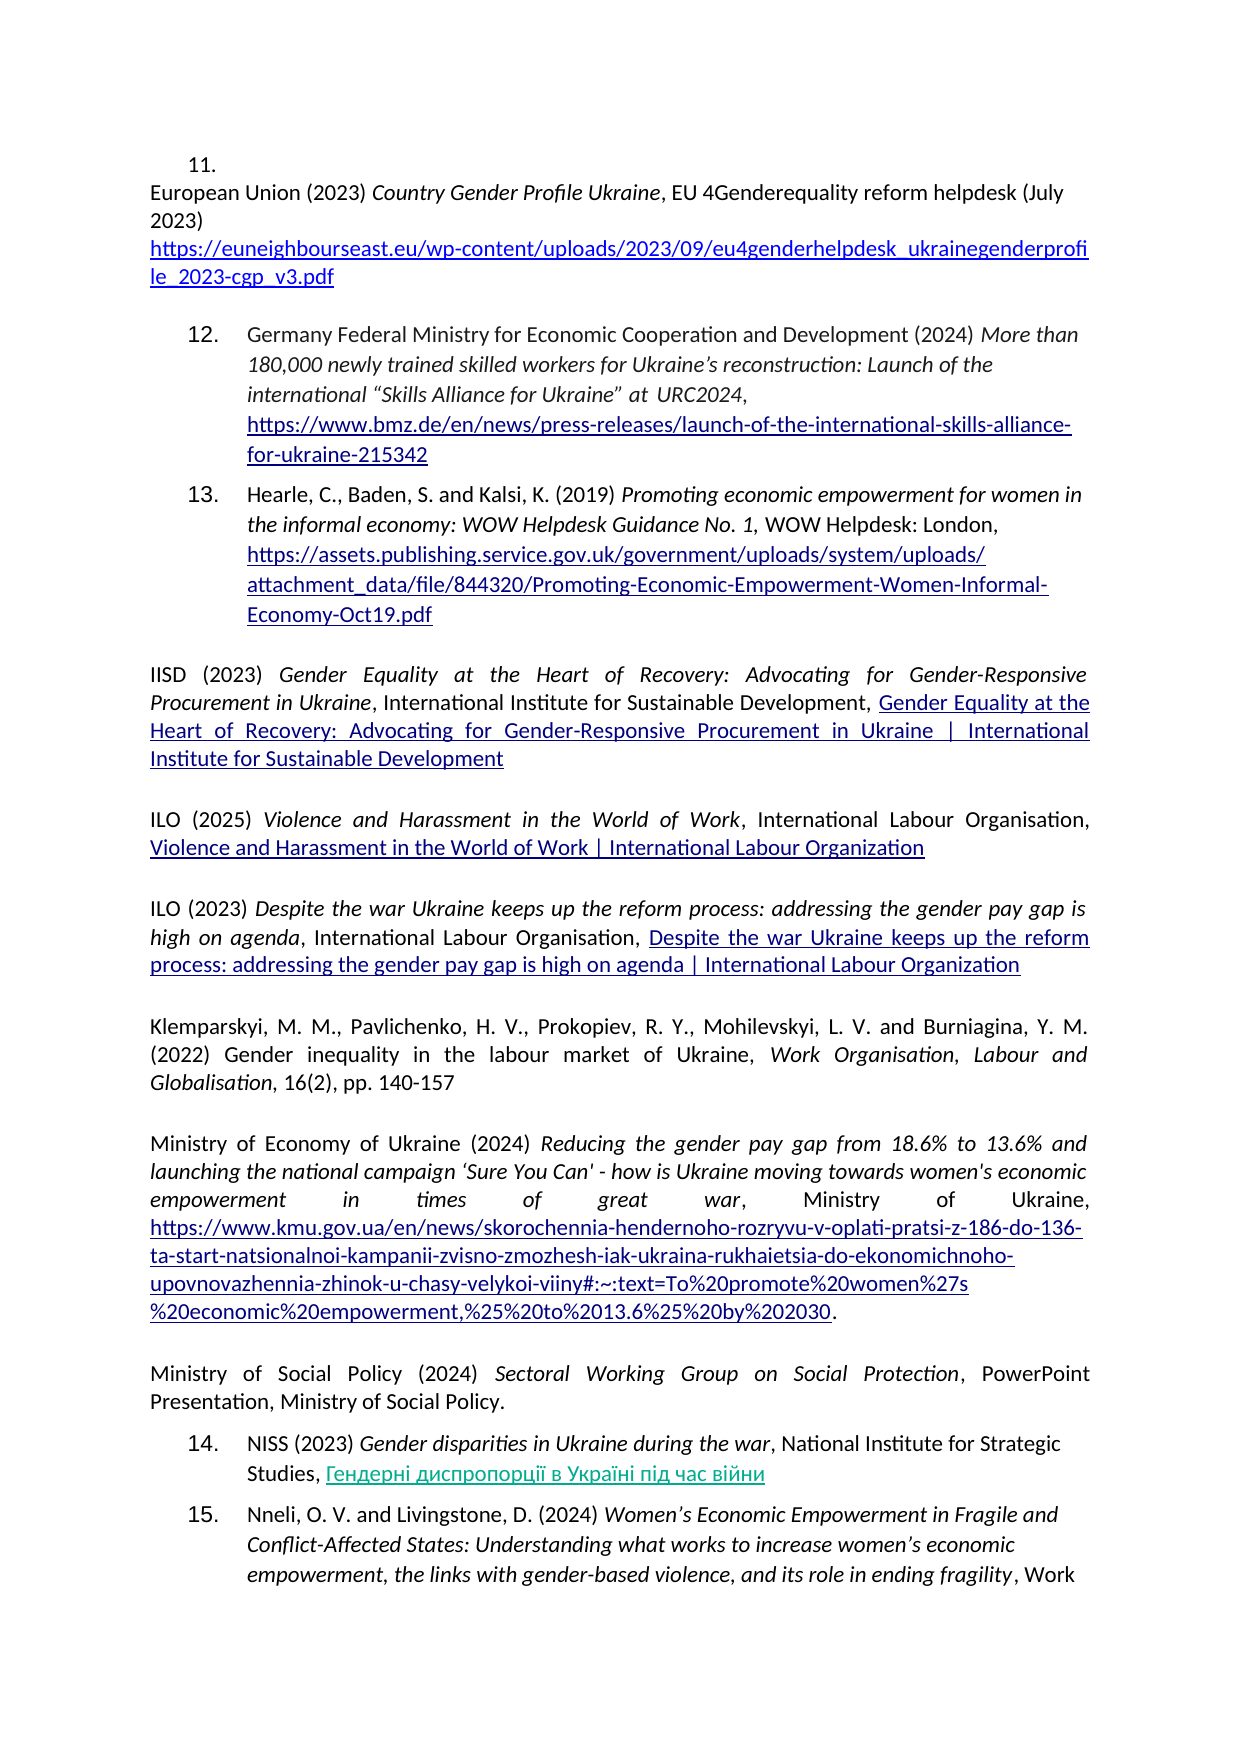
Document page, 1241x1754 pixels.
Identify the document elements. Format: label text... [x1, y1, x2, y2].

text IISD (2023) Gender Equality at the Heart of Recovery: Advocating for Gender-Responsive Procurement in Ukraine, International Institute for Sustainable Development, Gender Equality at the Heart of Recovery: Advocating for Gender-Responsive Procurement in Ukraine | International [150, 660, 1090, 740]
text European Union (2023) Country Gender Profile Ukraine, EU 4Genderequality reform helpdesk (July 2023) https://euneighbourseast.eu/wp-content/uploads/2023/09/eu4genderhelpdesk_ukrainegenderprofile_2023-cgp_v3.pdf [150, 178, 1090, 290]
subtitle Germany Federal Ministry for Economic Cooperation and Development (2024) More than 180,000 newly trained skilled workers for Ukraine’s reconstruction: Launch of the international “Skills Alliance for Ukraine” at URC2024, https://www.bmz.de/en/news/press-releases/launch-of-the-international-skills-alliance-for-ukraine-215342 [187, 318, 1090, 468]
text Klemparskyi, M. M., Pavlichenko, H. V., Prokopiev, R. Y., Mohilevskyi, L. V. and Burniagina, Y. M. (2022) Gender inequality in the labour market of Ukraine, Work Organisation, Labour and Globalisation, 16(2), pp. 140-157 [150, 1012, 1090, 1096]
text ILO (2023) Despite the war Ukraine keeps up the reform process: addressing the gender pay gap is high on agenda, International Labour Organisation, Despite the war Ukraine keeps up the reform process: addressing the gender pay gap is high on agenda | International Labour Organization [150, 894, 1090, 979]
subtitle Nneli, O. V. and Livingstone, D. (2024) Women’s Economic Empowerment in Fragile and Conflict-Affected States: Understanding what works to increase women’s economic empowerment, the links with gender-based violence, and its role in ending fragility, Work [187, 1498, 1090, 1588]
subtitle NISS (2023) Gender disparities in Ukraine during the war, National Institute for Strategic Studies, Гендерні диспропорції в Україні під час війни [187, 1427, 1090, 1487]
text ILO (2025) Violence and Harassment in the World of Work, International Labour Organisation, Violence and Harassment in the World of Work | International Labour Organization [150, 805, 1090, 861]
text Ministry of Economy of Ukraine (2024) Reducing the gender pay gap from 18.6% to 13.6% and launching the national campaign ‘Sure You Can' - how is Ukraine moving towards women's economic empowerment in times of great war, Ministry of Ukraine, https://www.kmu.gov.ua/en/news/skorochennia-hendernoho-rozryvu-v-oplati-pratsi-z-186-do-136-ta-start-natsionalnoi-kampanii-zvisno-zmozhesh-iak-ukraina-rukhaietsia-do-ekonomichnoho-upovnovazhennia-zhinok-u-chasy-velykoi-viiny#:~:text=To%20promote%20women%27s%20economic%20empowerment,%25%20to%2013.6%25%20by%202030. [150, 1129, 1090, 1326]
subtitle Hearle, C., Baden, S. and Kalsi, K. (2019) Promoting economic empowerment for women in the informal economy: WOW Helpdesk Guidance No. 1, WOW Helpdesk: London, https://assets.publishing.service.gov.uk/government/uploads/system/uploads/attachment_data/file/844320/Promoting-Economic-Empowerment-Women-Informal-Economy-Oct19.pdf [187, 478, 1090, 628]
text Ministry of Social Policy (2024) Sectoral Working Group on Social Protection, PowerPoint Presentation, Ministry of Social Policy. [150, 1359, 1090, 1415]
text Institute for Sustainable Development [150, 741, 1090, 772]
